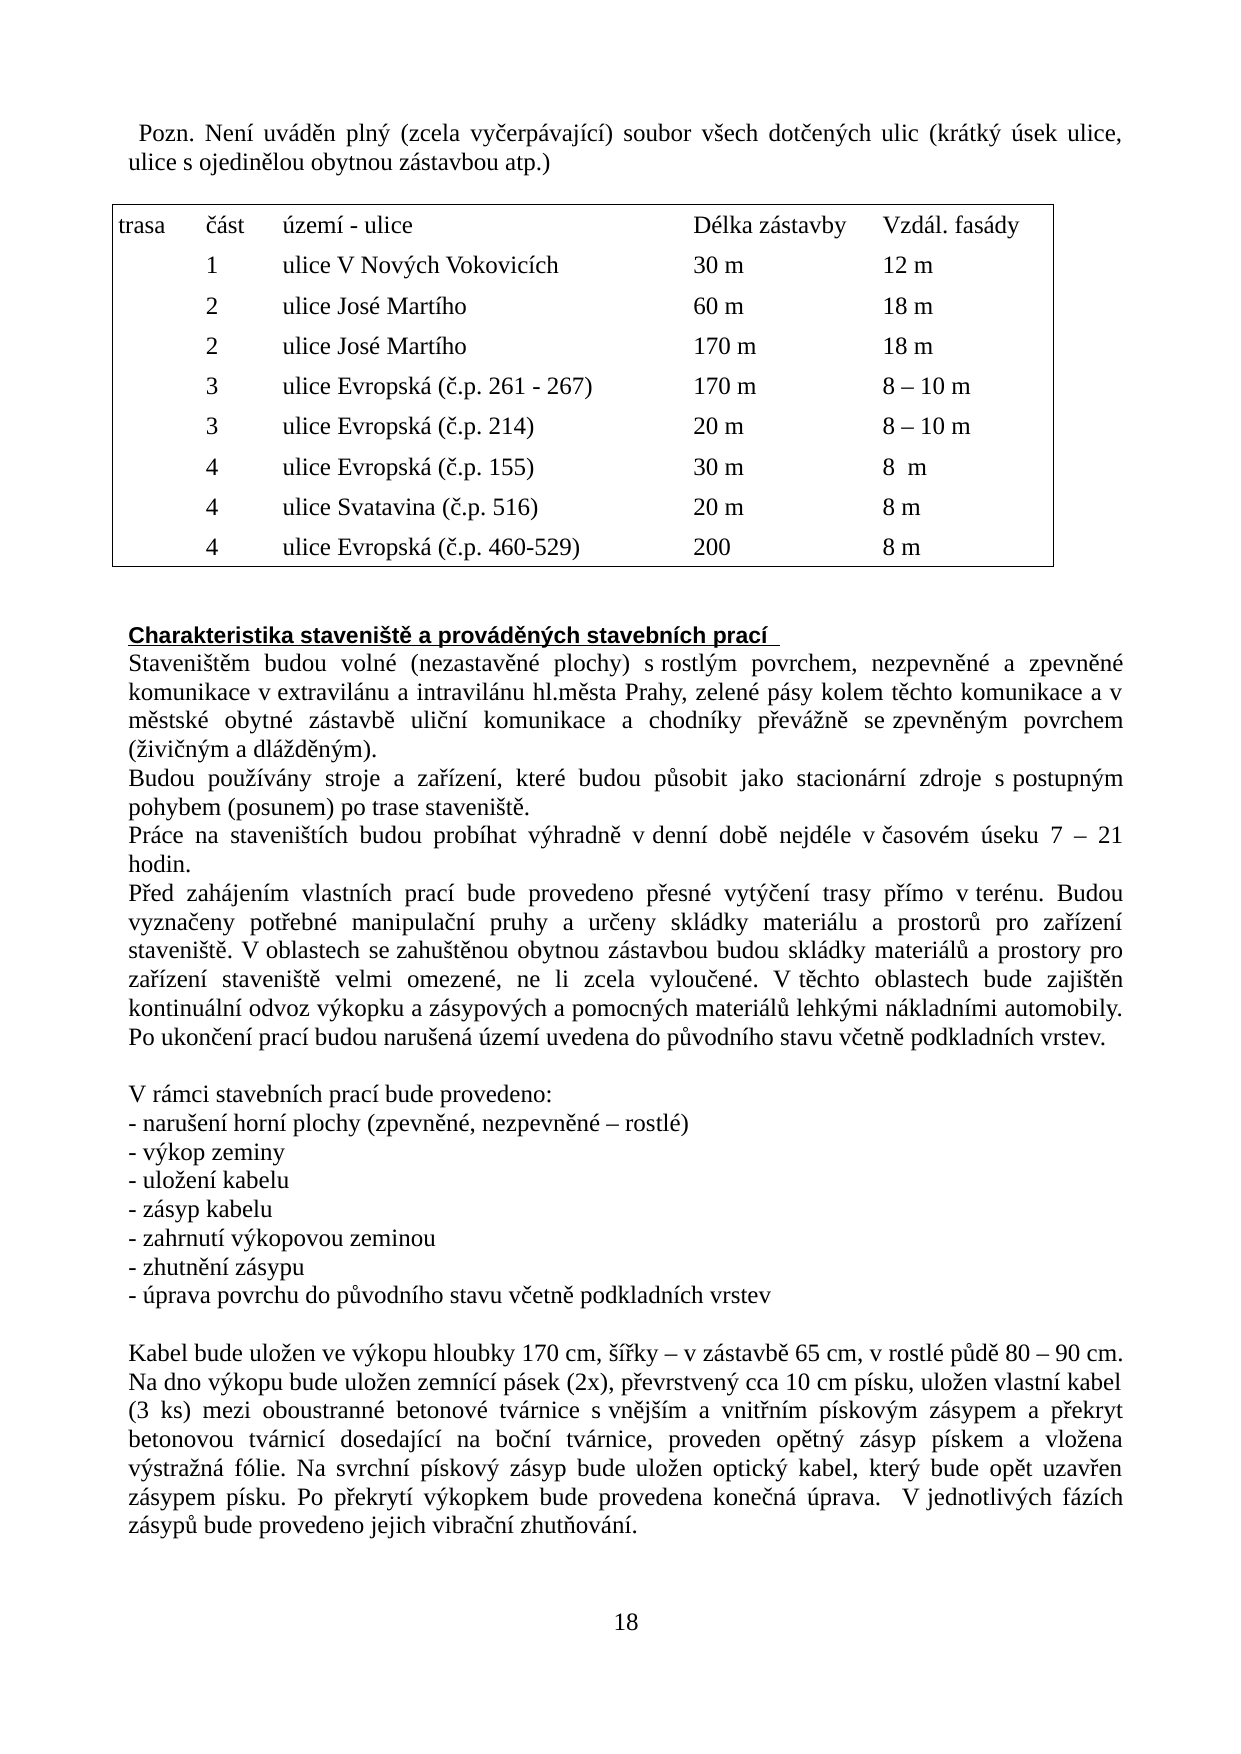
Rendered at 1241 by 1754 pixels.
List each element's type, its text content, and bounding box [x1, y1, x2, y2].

table_cell 30 m [688, 245, 876, 285]
table_cell 4 [200, 446, 276, 486]
table_cell 8 m [876, 486, 1053, 526]
text - úprava povrchu do původního stavu včetně podkladních vrstev [128, 1281, 1123, 1309]
table_header Vzdál. fasády [876, 205, 1053, 245]
table_cell 12 m [876, 245, 1053, 285]
table_cell 8 – 10 m [876, 406, 1053, 446]
table_cell 30 m [688, 446, 876, 486]
text Staveništěm budou volné (nezastavěné plochy) s rostlým povrchem, nezpevněné a zpevněné komunikace v extravilánu a intravilánu hl.města Prahy, zelené pásy kolem těchto komunikace a v městské obytné zástavbě uliční komunikace a chodníky převážně se zpevněným povrchem (živičným a dlážděným). [128, 648, 1123, 763]
table_header Délka zástavby [688, 205, 876, 245]
text - narušení horní plochy (zpevněné, nezpevněné – rostlé) [128, 1108, 1123, 1137]
table_cell [113, 486, 200, 526]
table_cell 4 [200, 526, 276, 566]
text Budou používány stroje a zařízení, které budou působit jako stacionární zdroje s postupným pohybem (posunem) po trase staveniště. [128, 763, 1123, 821]
table_cell [113, 325, 200, 365]
table_cell [113, 406, 200, 446]
table_cell ulice Evropská (č.p. 460-529) [276, 526, 687, 566]
table_cell 8 – 10 m [876, 365, 1053, 406]
table_cell 2 [200, 325, 276, 365]
table_cell ulice V Nových Vokovicích [276, 245, 687, 285]
table_cell [113, 285, 200, 325]
text V rámci stavebních prací bude provedeno: [128, 1079, 1123, 1108]
text - výkop zeminy [128, 1137, 1123, 1166]
table_cell 8 m [876, 526, 1053, 566]
text Kabel bude uložen ve výkopu hloubky 170 cm, šířky – v zástavbě 65 cm, v rostlé půdě 80 – 90 cm. Na dno výkopu bude uložen zemnící pásek (2x), převrstvený cca 10 cm písku, uložen vlastní kabel (3 ks) mezi oboustranné betonové tvárnice s vnějším a vnitřním pískovým zásypem a překryt betonovou tvárnicí dosedající na boční tvárnice, proveden opětný zásyp pískem a vložena výstražná fólie. Na svrchní pískový zásyp bude uložen optický kabel, který bude opět uzavřen zásypem písku. Po překrytí výkopkem bude provedena konečná úprava. V jednotlivých fázích zásypů bude provedeno jejich vibrační zhutňování. [128, 1338, 1123, 1539]
table_cell 2 [200, 285, 276, 325]
table_cell [113, 526, 200, 566]
table_cell 3 [200, 365, 276, 406]
table_header část [200, 205, 276, 245]
table_cell ulice Evropská (č.p. 214) [276, 406, 687, 446]
text Charakteristika staveniště a prováděných stavebních prací [128, 622, 1123, 648]
text - zhutnění zásypu [128, 1252, 1123, 1281]
text - zásyp kabelu [128, 1194, 1123, 1223]
table_cell 1 [200, 245, 276, 285]
table_cell 8 m [876, 446, 1053, 486]
table_cell 60 m [688, 285, 876, 325]
text - zahrnutí výkopovou zeminou [128, 1223, 1123, 1252]
table_cell [113, 446, 200, 486]
text Před zahájením vlastních prací bude provedeno přesné vytýčení trasy přímo v terénu. Budou vyznačeny potřebné manipulační pruhy a určeny skládky materiálu a prostorů pro zařízení staveniště. V oblastech se zahuštěnou obytnou zástavbou budou skládky materiálů a prostory pro zařízení staveniště velmi omezené, ne li zcela vyloučené. V těchto oblastech bude zajištěn kontinuální odvoz výkopku a zásypových a pomocných materiálů lehkými nákladními automobily. Po ukončení prací budou narušená území uvedena do původního stavu včetně podkladních vrstev. [128, 878, 1123, 1051]
table_cell [113, 365, 200, 406]
text - uložení kabelu [128, 1166, 1123, 1194]
table_cell 200 [688, 526, 876, 566]
table_cell 20 m [688, 486, 876, 526]
table_header území - ulice [276, 205, 687, 245]
table_cell ulice Svatavina (č.p. 516) [276, 486, 687, 526]
table_cell [113, 245, 200, 285]
table_cell ulice Evropská (č.p. 261 - 267) [276, 365, 687, 406]
table_header trasa [113, 205, 200, 245]
table_cell 20 m [688, 406, 876, 446]
table_cell ulice Evropská (č.p. 155) [276, 446, 687, 486]
table_cell 170 m [688, 325, 876, 365]
table_cell 3 [200, 406, 276, 446]
table_cell 170 m [688, 365, 876, 406]
text Práce na staveništích budou probíhat výhradně v denní době nejdéle v časovém úseku 7 – 21 hodin. [128, 821, 1123, 878]
table_cell 4 [200, 486, 276, 526]
table_cell 18 m [876, 285, 1053, 325]
text Pozn. Není uváděn plný (zcela vyčerpávající) soubor všech dotčených ulic (krátký úsek ulice, ulice s ojedinělou obytnou zástavbou atp.) [128, 118, 1123, 176]
table_cell ulice José Martího [276, 325, 687, 365]
table_cell ulice José Martího [276, 285, 687, 325]
table_cell 18 m [876, 325, 1053, 365]
